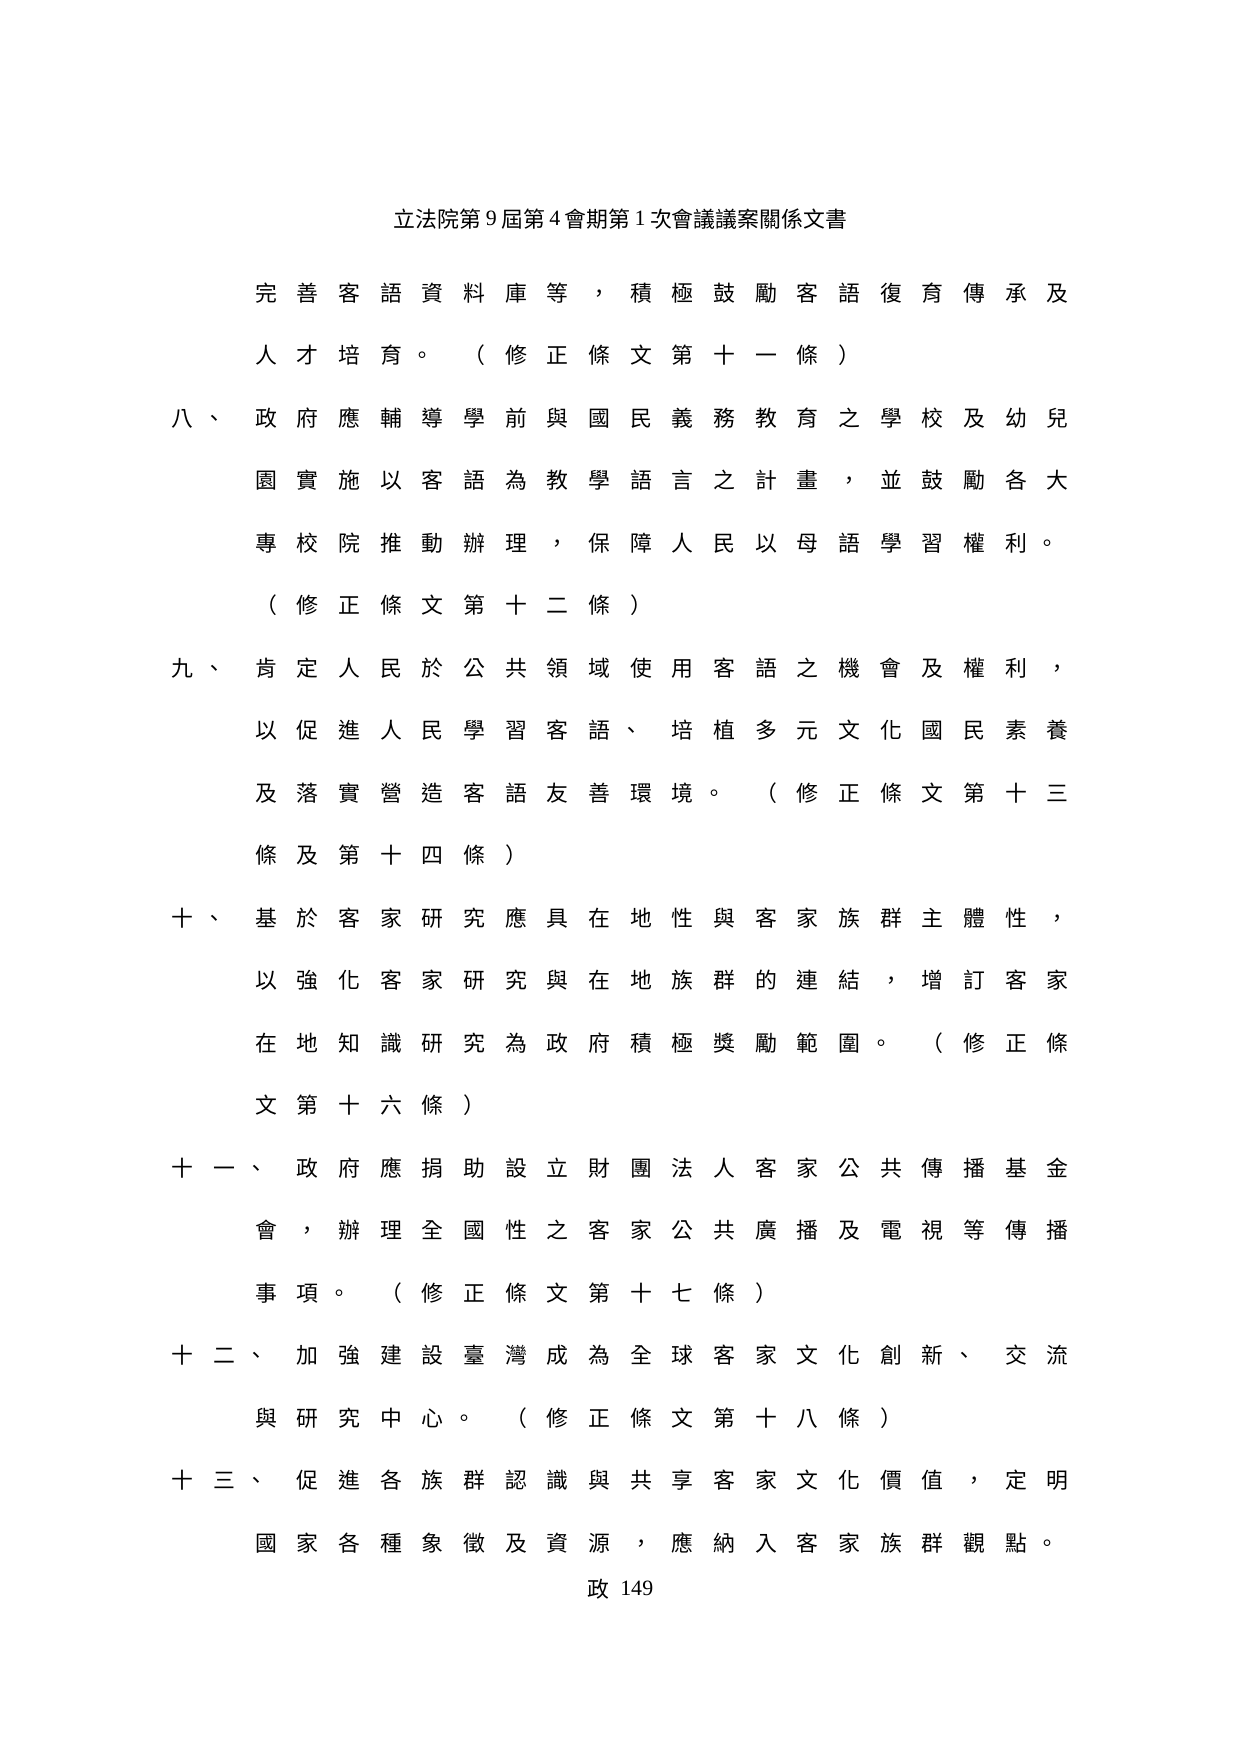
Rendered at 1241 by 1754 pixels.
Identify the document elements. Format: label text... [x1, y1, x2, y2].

text 十、基於客家研究應具在地性與客家族群主體性，以強化客家研究與在地族群的連結，增訂客家在地知識研究為政府積極獎勵範圍。（修正條文第十六條） [162, 875, 1078, 1125]
text 十二、加強建設臺灣成為全球客家文化創新、交流與研究中心。（修正條文第十八條） [162, 1313, 1078, 1438]
text 完善客語資料庫等，積極鼓勵客語復育傳承及人才培育。（修正條文第十一條） [162, 250, 1078, 375]
text 九、肯定人民於公共領域使用客語之機會及權利，以促進人民學習客語、培植多元文化國民素養及落實營造客語友善環境。（修正條文第十三條及第十四條） [162, 625, 1078, 875]
text 八、政府應輔導學前與國民義務教育之學校及幼兒園實施以客語為教學語言之計畫，並鼓勵各大專校院推動辦理，保障人民以母語學習權利。（修正條文第十二條） [162, 375, 1078, 625]
text 十三、促進各族群認識與共享客家文化價值，定明國家各種象徵及資源，應納入客家族群觀點。 [162, 1438, 1078, 1563]
text 十一、政府應捐助設立財團法人客家公共傳播基金會，辦理全國性之客家公共廣播及電視等傳播事項。（修正條文第十七條） [162, 1125, 1078, 1313]
